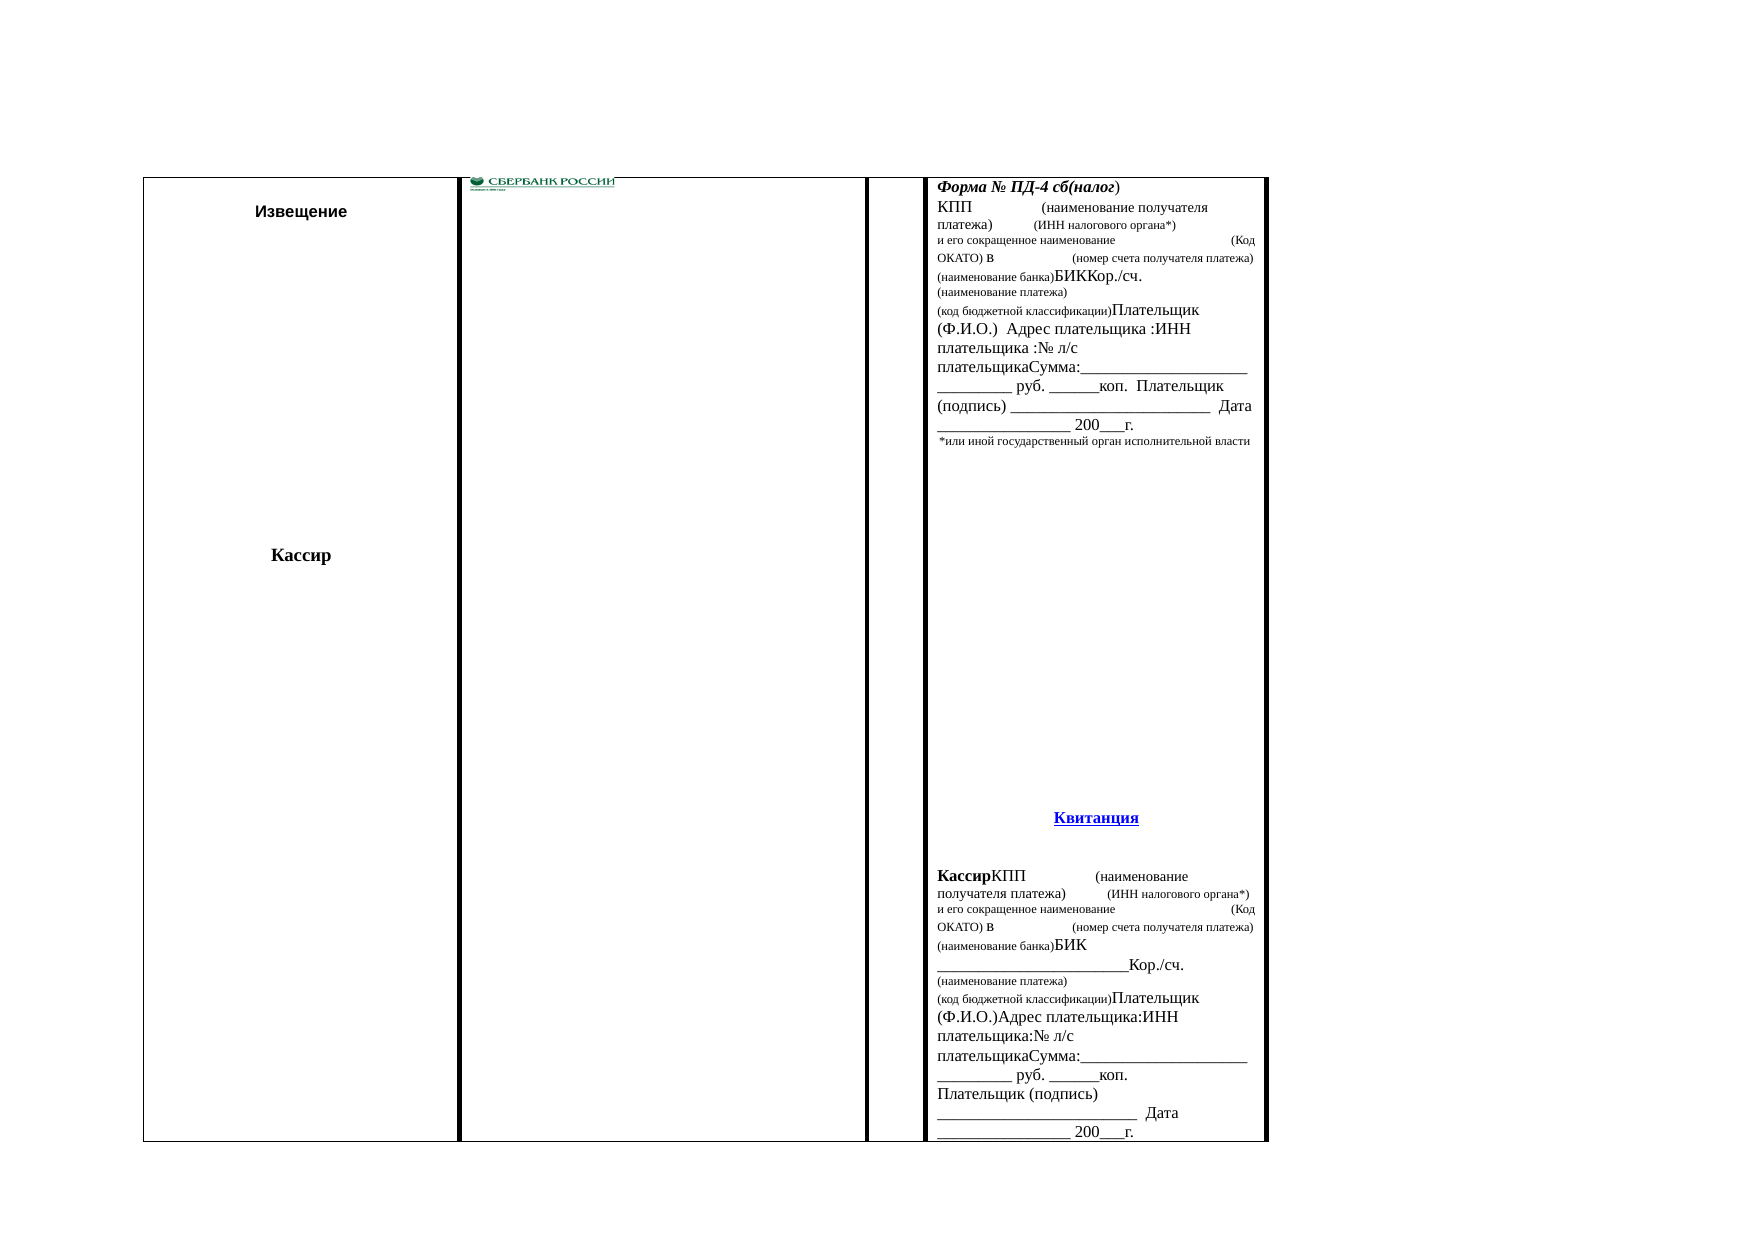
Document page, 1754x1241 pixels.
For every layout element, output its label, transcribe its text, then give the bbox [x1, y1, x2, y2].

picture [470, 177, 615, 191]
table_header [462, 178, 865, 1141]
table_header [869, 178, 923, 1141]
table_header Форма № ПД-4 сб(налог) КПП (наименование получателя платежа) (ИНН налогового органа*) и его сокращенное наименование (Код ОКАТО) в (номер счета получателя платежа) (наименование банка)БИККор./сч. (наименование платежа) (код бюджетной классификации)Плательщик (Ф.И.О.) Адрес плательщика :ИНН плательщика :№ л/с плательщикаСумма:_____________________________ руб. ______коп. Плательщик (подпись) ________________________ Дата ________________ 200___г. *или иной государственный орган исполнительной власти Квитанция КассирКПП (наименование получателя платежа) (ИНН налогового органа*) и его сокращенное наименование (Код ОКАТО) в (номер счета получателя платежа) (наименование банка)БИК _______________________Кор./сч. (наименование платежа) (код бюджетной классификации)Плательщик (Ф.И.О.)Адрес плательщика:ИНН плательщика:№ л/с плательщикаСумма:_____________________________ руб. ______коп. Плательщик (подпись) ________________________ Дата ________________ 200___г. [928, 178, 1264, 1141]
table_header Извещение Кассир [144, 178, 457, 1141]
